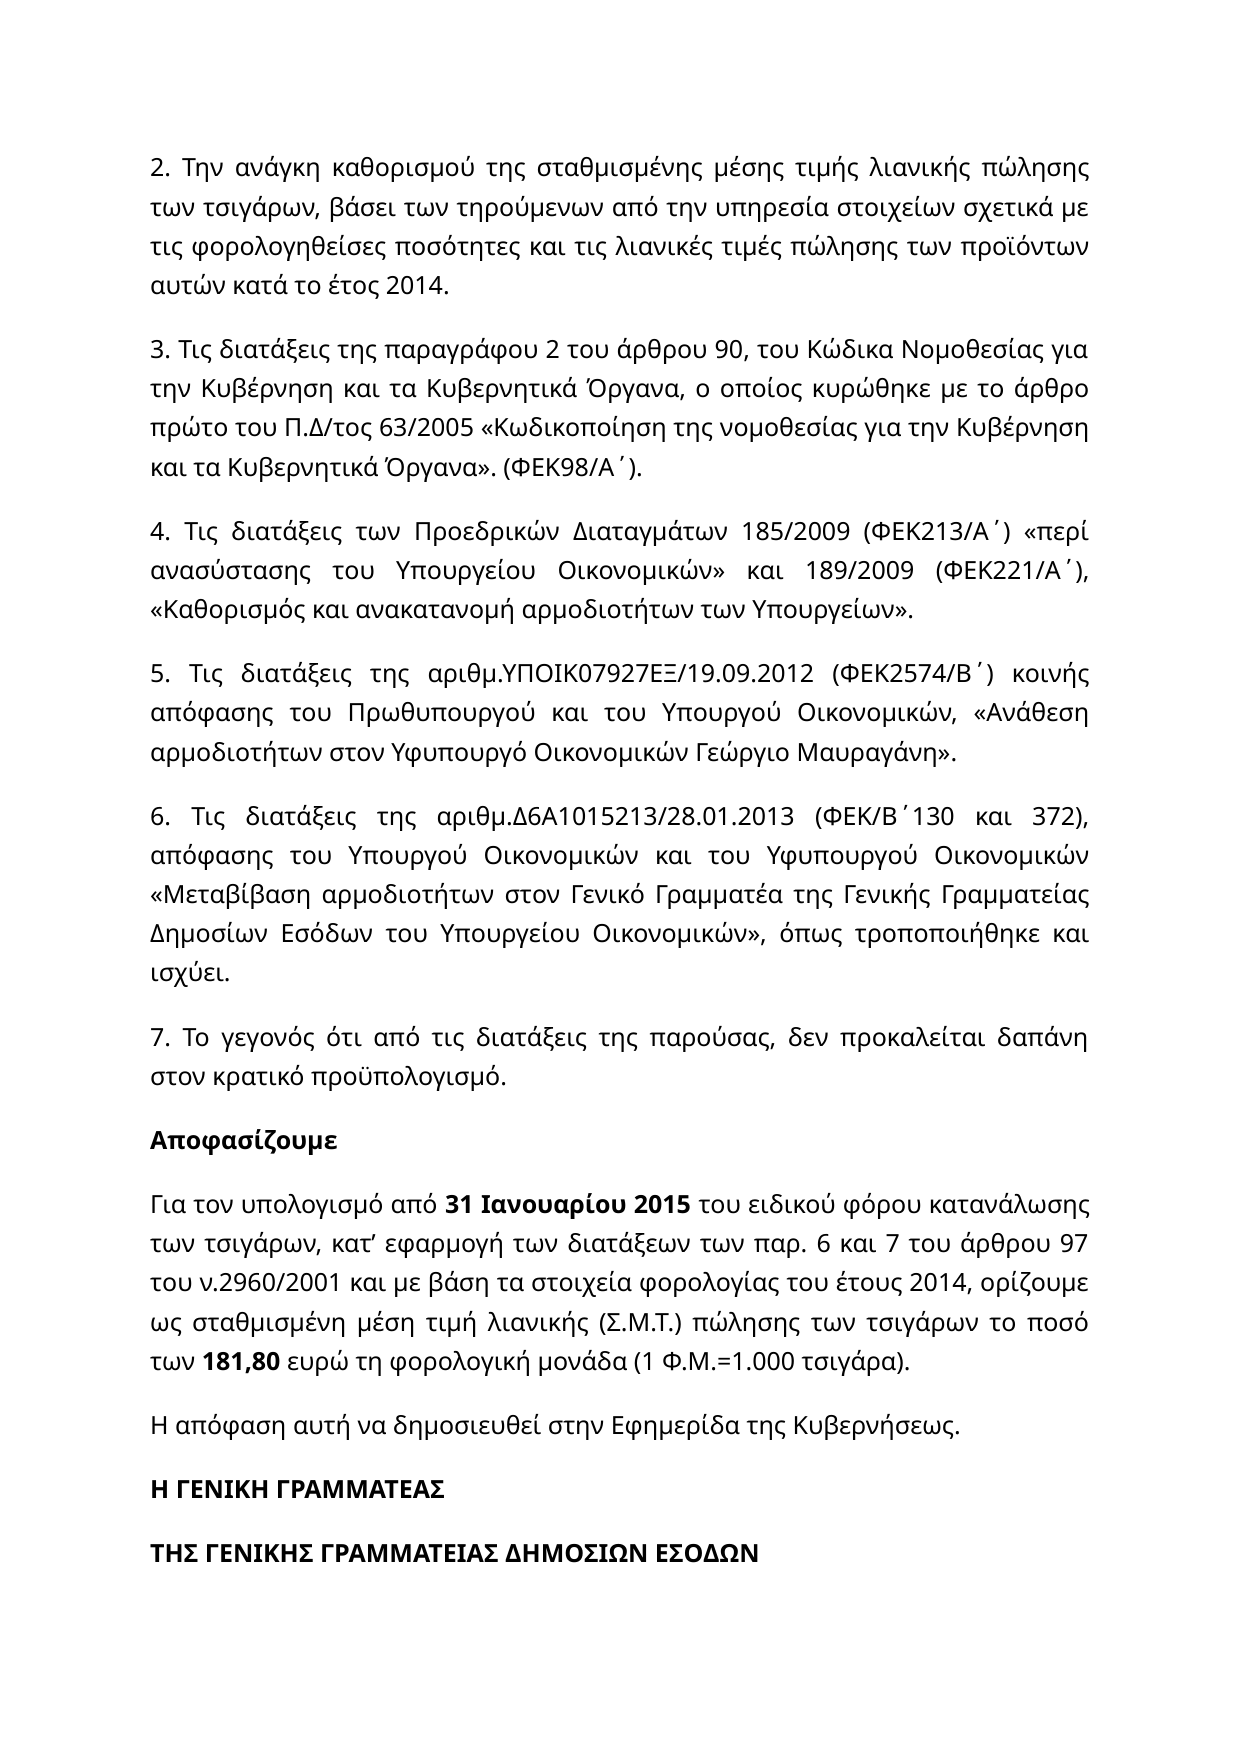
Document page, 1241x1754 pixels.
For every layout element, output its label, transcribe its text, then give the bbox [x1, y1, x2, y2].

text Για τον υπολογισμό από 31 Ιανουαρίου 2015 του ειδικού φόρου κατανάλωσης των τσιγάρων, κατ’ εφαρμογή των διατάξεων των παρ. 6 και 7 του άρθρου 97 του ν.2960/2001 και με βάση τα στοιχεία φορολογίας του έτους 2014, ορίζουμε ως σταθμισμένη μέση τιμή λιανικής (Σ.Μ.Τ.) πώλησης των τσιγάρων το ποσό των 181,80 ευρώ τη φορολογική μονάδα (1 Φ.Μ.=1.000 τσιγάρα). [150, 1187, 1090, 1377]
text Αποφασίζουμε [150, 1122, 1090, 1157]
text 3. Τις διατάξεις της παραγράφου 2 του άρθρου 90, του Κώδικα Νομοθεσίας για την Κυβέρνηση και τα Κυβερνητικά Όργανα, ο οποίος κυρώθηκε με το άρθρο πρώτο του Π.Δ/τος 63/2005 «Κωδικοποίηση της νομοθεσίας για την Κυβέρνηση και τα Κυβερνητικά Όργανα». (ΦΕΚ98/Α΄). [150, 332, 1090, 483]
text 6. Τις διατάξεις της αριθμ.Δ6Α1015213/28.01.2013 (ΦΕΚ/Β΄130 και 372), απόφασης του Υπουργού Οικονομικών και του Υφυπουργού Οικονομικών «Μεταβίβαση αρμοδιοτήτων στον Γενικό Γραμματέα της Γενικής Γραμματείας Δημοσίων Εσόδων του Υπουργείου Οικονομικών», όπως τροποποιήθηκε και ισχύει. [150, 798, 1090, 989]
text 4. Τις διατάξεις των Προεδρικών Διαταγμάτων 185/2009 (ΦΕΚ213/Α΄) «περί ανασύστασης του Υπουργείου Οικονομικών» και 189/2009 (ΦΕΚ221/Α΄), «Καθορισμός και ανακατανομή αρμοδιοτήτων των Υπουργείων». [150, 513, 1090, 626]
text 2. Την ανάγκη καθορισμού της σταθμισμένης μέσης τιμής λιανικής πώλησης των τσιγάρων, βάσει των τηρούμενων από την υπηρεσία στοιχείων σχετικά με τις φορολογηθείσες ποσότητες και τις λιανικές τιμές πώλησης των προϊόντων αυτών κατά το έτος 2014. [150, 150, 1090, 302]
text Η απόφαση αυτή να δημοσιευθεί στην Εφημερίδα της Κυβερνήσεως. [150, 1407, 1090, 1442]
text ΤΗΣ ΓΕΝΙΚΗΣ ΓΡΑΜΜΑΤΕΙΑΣ ΔΗΜΟΣΙΩΝ ΕΣΟΔΩΝ [150, 1536, 1090, 1570]
text Η ΓΕΝΙΚΗ ΓΡΑΜΜΑΤΕΑΣ [150, 1472, 1090, 1506]
text 7. Το γεγονός ότι από τις διατάξεις της παρούσας, δεν προκαλείται δαπάνη στον κρατικό προϋπολογισμό. [150, 1019, 1090, 1092]
text 5. Τις διατάξεις της αριθμ.ΥΠΟΙΚ07927ΕΞ/19.09.2012 (ΦΕΚ2574/Β΄) κοινής απόφασης του Πρωθυπουργού και του Υπουργού Οικονομικών, «Ανάθεση αρμοδιοτήτων στον Υφυπουργό Οικονομικών Γεώργιο Μαυραγάνη». [150, 656, 1090, 768]
